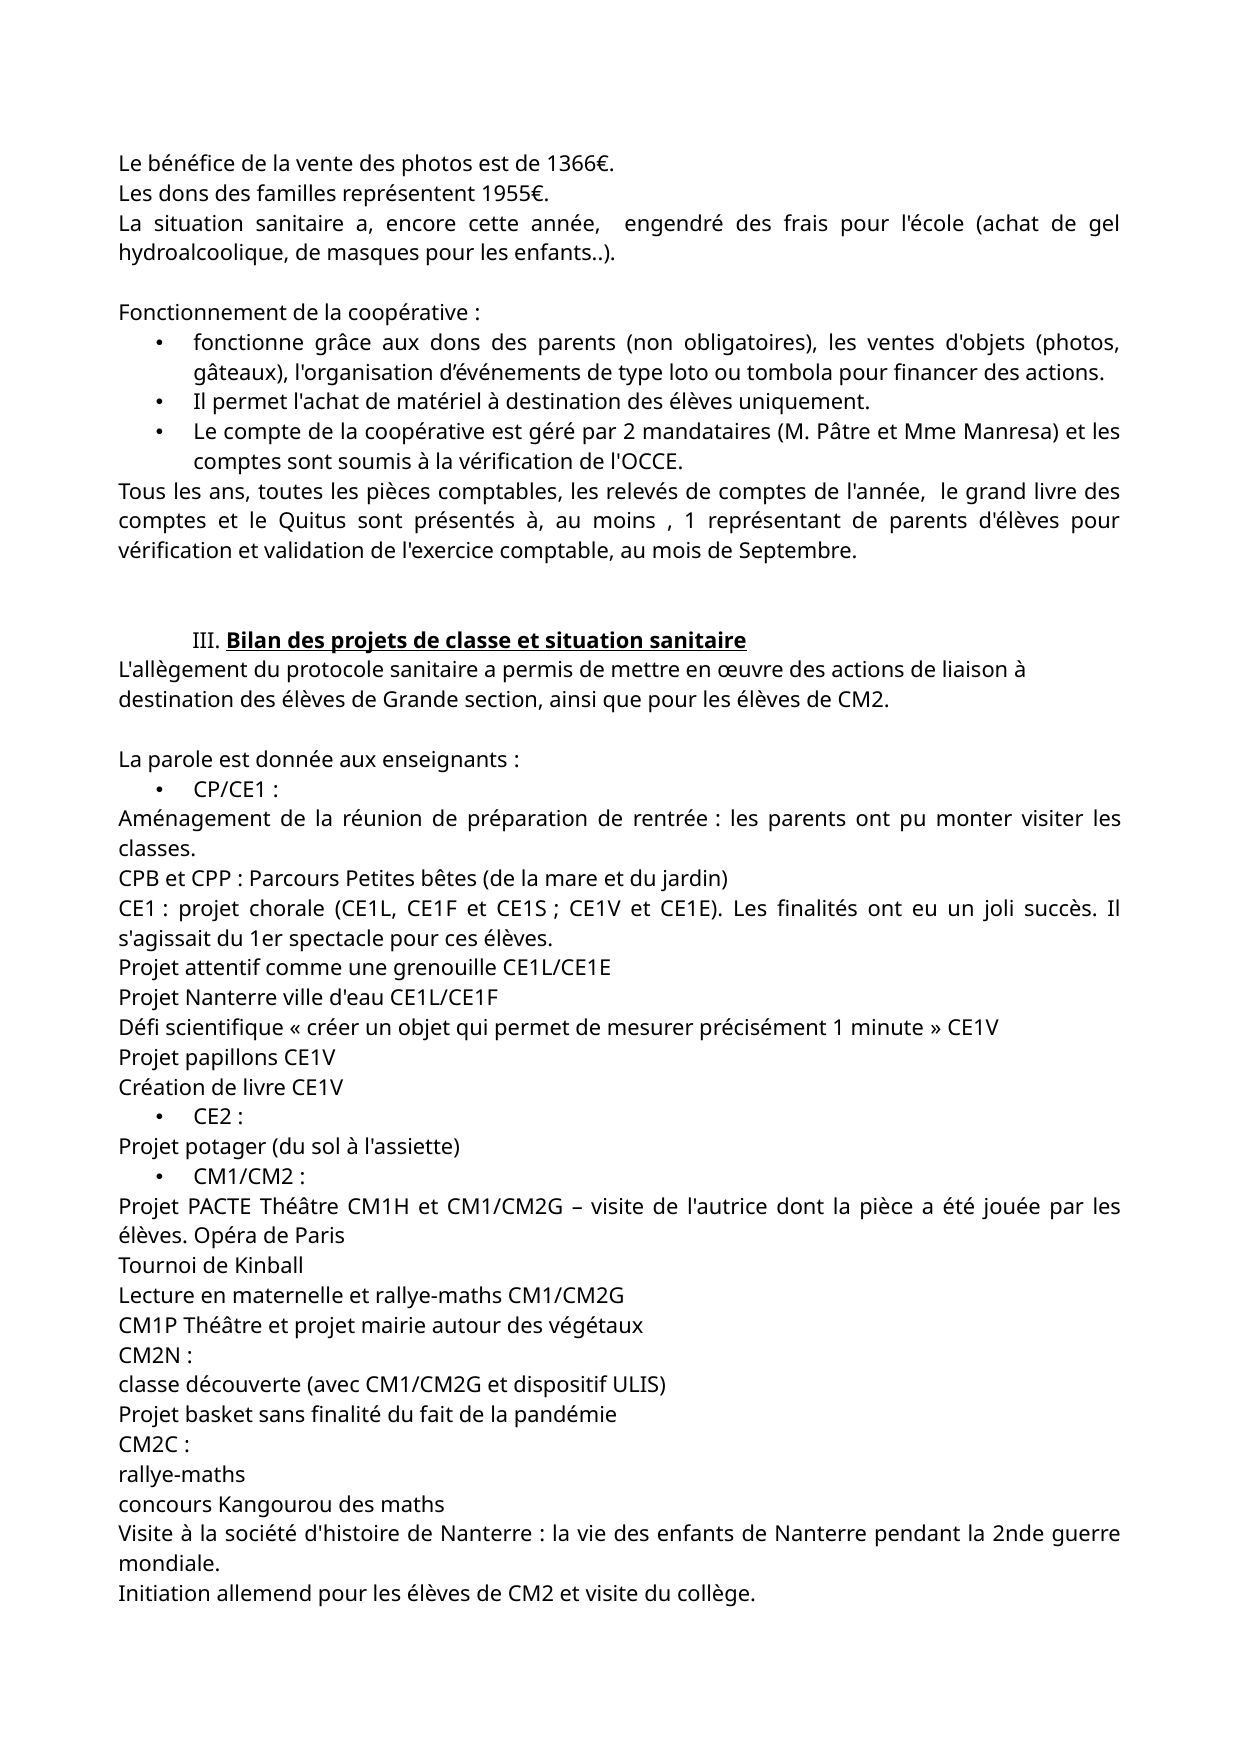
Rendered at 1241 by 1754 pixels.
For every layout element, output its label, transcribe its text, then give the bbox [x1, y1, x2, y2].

list Il permet l'achat de matériel à destination des élèves uniquement. [156, 386, 1122, 416]
text CE1 : projet chorale (CE1L, CE1F et CE1S ; CE1V et CE1E). Les finalités ont eu un joli succès. Il s'agissait du 1er spectacle pour ces élèves. [118, 893, 1122, 952]
text Projet potager (du sol à l'assiette) [118, 1131, 1122, 1161]
text Défi scientifique « créer un objet qui permet de mesurer précisément 1 minute » CE1V [118, 1012, 1122, 1042]
text Projet basket sans finalité du fait de la pandémie [118, 1399, 1122, 1429]
text concours Kangourou des maths [118, 1488, 1122, 1518]
text classe découverte (avec CM1/CM2G et dispositif ULIS) [118, 1369, 1122, 1399]
list Les dons des familles représentent 1955€. [118, 178, 1122, 207]
text Aménagement de la réunion de préparation de rentrée : les parents ont pu monter visiter les classes. [118, 803, 1122, 863]
text L'allègement du protocole sanitaire a permis de mettre en œuvre des actions de liaison à destination des élèves de Grande section, ainsi que pour les élèves de CM2. [118, 654, 1122, 714]
text CM2C : [118, 1429, 1122, 1459]
text Initiation allemend pour les élèves de CM2 et visite du collège. [118, 1578, 1122, 1608]
text CM1P Théâtre et projet mairie autour des végétaux [118, 1310, 1122, 1339]
list CP/CE1 : [156, 773, 1122, 803]
text Création de livre CE1V [118, 1071, 1122, 1101]
list CM1/CM2 : [156, 1161, 1122, 1191]
text CPB et CPP : Parcours Petites bêtes (de la mare et du jardin) [118, 863, 1122, 893]
text Projet PACTE Théâtre CM1H et CM1/CM2G – visite de l'autrice dont la pièce a été jouée par les élèves. Opéra de Paris [118, 1191, 1122, 1250]
text CM2N : [118, 1339, 1122, 1369]
text Projet attentif comme une grenouille CE1L/CE1E [118, 952, 1122, 982]
text La parole est donnée aux enseignants : [118, 744, 1122, 773]
text Projet Nanterre ville d'eau CE1L/CE1F [118, 982, 1122, 1012]
text rallye-maths [118, 1459, 1122, 1488]
list CE2 : [156, 1101, 1122, 1131]
text Tous les ans, toutes les pièces comptables, les relevés de comptes de l'année, le grand livre des comptes et le Quitus sont présentés à, au moins , 1 représentant de parents d'élèves pour vérification et validation de l'exercice comptable, au mois de Septembre. [118, 476, 1122, 565]
list La situation sanitaire a, encore cette année, engendré des frais pour l'école (achat de gel hydroalcoolique, de masques pour les enfants..). [118, 207, 1122, 267]
list Le bénéfice de la vente des photos est de 1366€. [118, 148, 1122, 178]
text Tournoi de Kinball [118, 1250, 1122, 1280]
text Visite à la société d'histoire de Nanterre : la vie des enfants de Nanterre pendant la 2nde guerre mondiale. [118, 1518, 1122, 1578]
text Lecture en maternelle et rallye-maths CM1/CM2G [118, 1280, 1122, 1310]
text Fonctionnement de la coopérative : [118, 297, 1122, 327]
text III. Bilan des projets de classe et situation sanitaire [118, 624, 1122, 654]
list fonctionne grâce aux dons des parents (non obligatoires), les ventes d'objets (photos, gâteaux), l'organisation d’événements de type loto ou tombola pour financer des actions. [156, 327, 1122, 386]
list Le compte de la coopérative est géré par 2 mandataires (M. Pâtre et Mme Manresa) et les comptes sont soumis à la vérification de l'OCCE. [156, 416, 1122, 476]
text Projet papillons CE1V [118, 1042, 1122, 1071]
